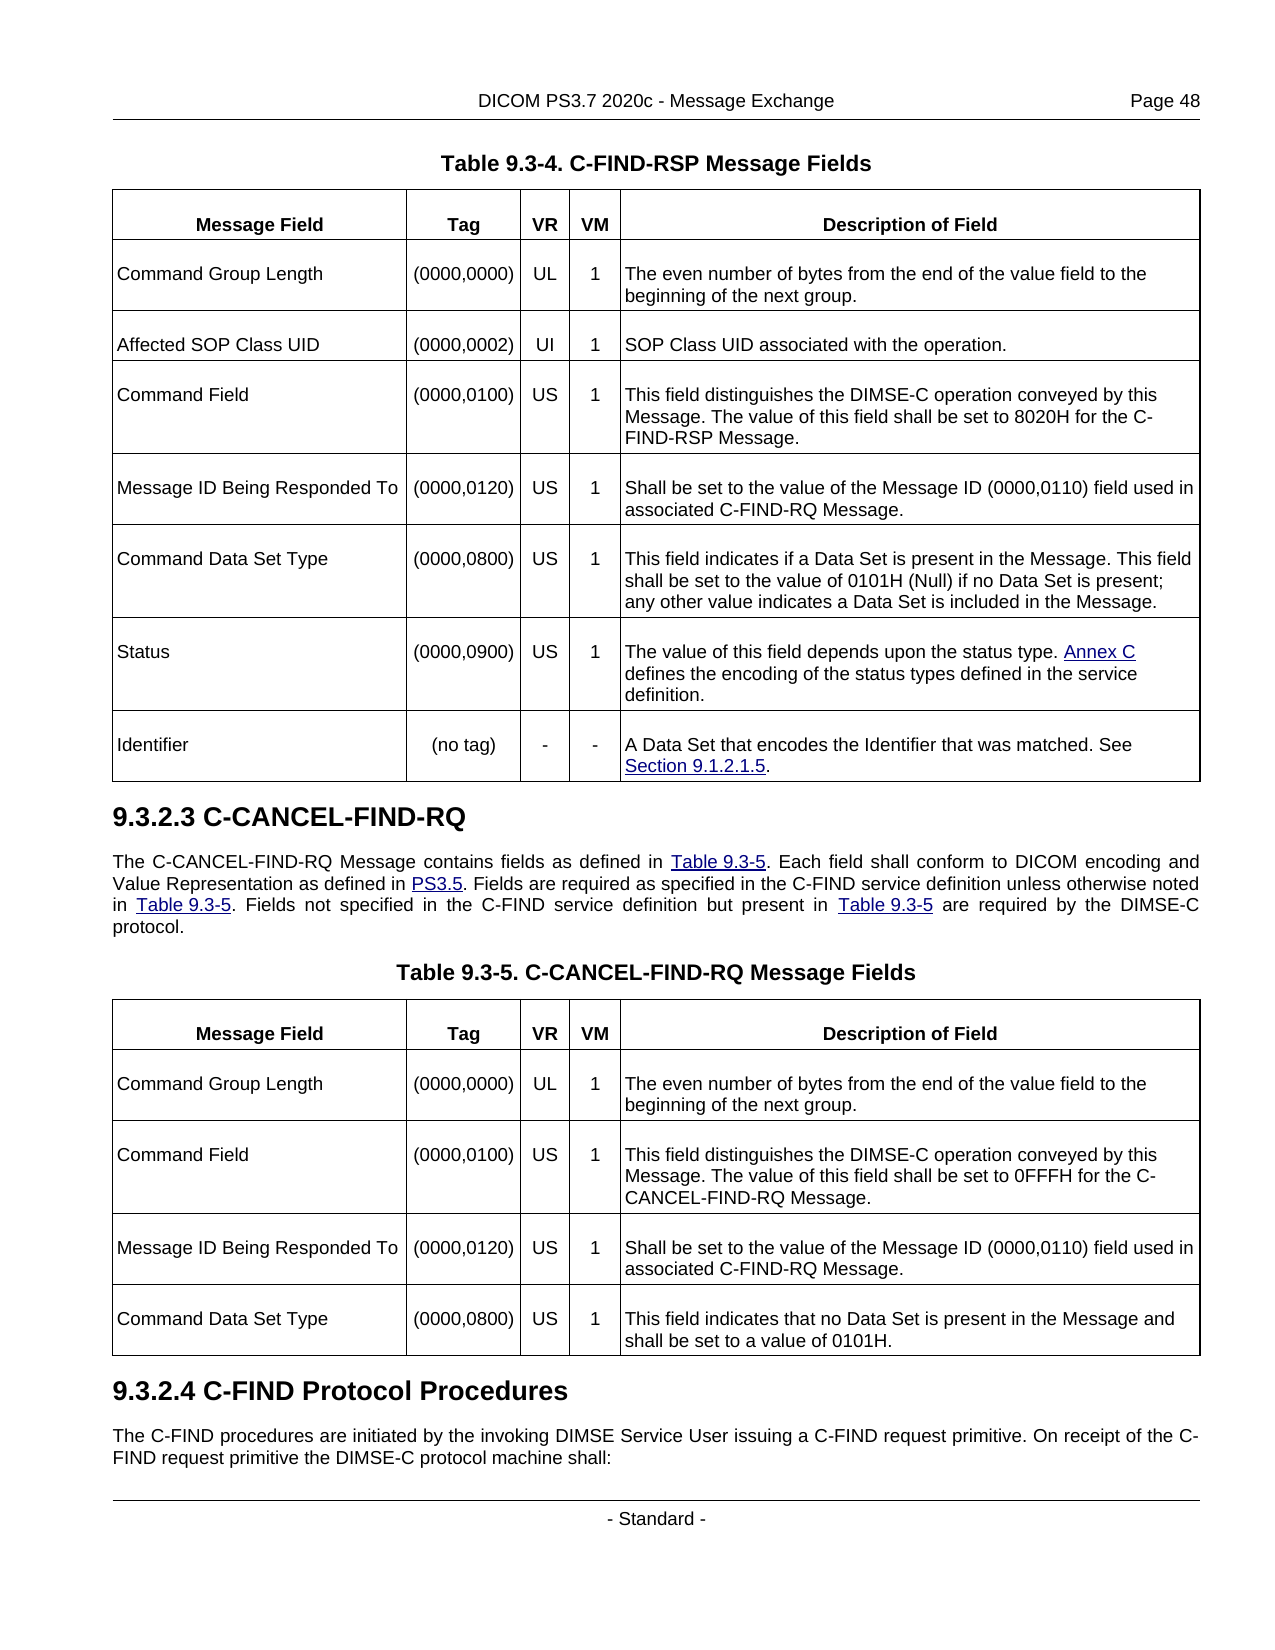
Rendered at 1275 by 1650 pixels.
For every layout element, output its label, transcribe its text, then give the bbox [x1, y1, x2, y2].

text Table 9.3-5. C-CANCEL-FIND-RQ Message Fields [112, 959, 1200, 985]
table_cell The even number of bytes from the end of the value field to the beginning of the next group. [621, 240, 1199, 310]
table_cell (0000,0800) [407, 1285, 520, 1355]
table_cell (no tag) [407, 711, 520, 781]
table_cell UL [521, 240, 569, 310]
table_cell (0000,0120) [407, 454, 520, 524]
table_cell Command Group Length [113, 1050, 406, 1120]
table_cell Message ID Being Responded To [113, 1214, 406, 1284]
table_cell (0000,0800) [407, 525, 520, 617]
table_cell (0000,0120) [407, 1214, 520, 1284]
text The C-CANCEL-FIND-RQ Message contains fields as defined in Table 9.3-5. Each field shall conform to DICOM encoding and Value Representation as defined in PS3.5. Fields are required as specified in the C-FIND service definition unless otherwise noted in Table 9.3-5. Fields not specified in the C-FIND service definition but present in Table 9.3-5 are required by the DIMSE-C protocol. [112, 851, 1200, 937]
table_cell The value of this field depends upon the status type. Annex C defines the encoding of the status types defined in the service definition. [621, 618, 1199, 710]
table_header Tag [407, 190, 520, 239]
table_cell 1 [570, 361, 620, 453]
table_cell 1 [570, 618, 620, 710]
table_cell 1 [570, 1050, 620, 1120]
table_cell Shall be set to the value of the Message ID (0000,0110) field used in associated C-FIND-RQ Message. [621, 454, 1199, 524]
text 9.3.2.3 C-CANCEL-FIND-RQ [112, 801, 1200, 832]
table_cell 1 [570, 1121, 620, 1213]
table_cell (0000,0002) [407, 311, 520, 360]
table_header VR [521, 190, 569, 239]
table_cell SOP Class UID associated with the operation. [621, 311, 1199, 360]
table_cell (0000,0000) [407, 240, 520, 310]
text The C-FIND procedures are initiated by the invoking DIMSE Service User issuing a C-FIND request primitive. On receipt of the C-FIND request primitive the DIMSE-C protocol machine shall: [112, 1425, 1200, 1468]
table_cell US [521, 1121, 569, 1213]
table_cell Affected SOP Class UID [113, 311, 406, 360]
table_cell (0000,0100) [407, 361, 520, 453]
table_cell Status [113, 618, 406, 710]
table_cell This field distinguishes the DIMSE-C operation conveyed by this Message. The value of this field shall be set to 8020H for the C-FIND-RSP Message. [621, 361, 1199, 453]
table_cell Command Field [113, 361, 406, 453]
table_cell Shall be set to the value of the Message ID (0000,0110) field used in associated C-FIND-RQ Message. [621, 1214, 1199, 1284]
table_cell 1 [570, 311, 620, 360]
table_cell Identifier [113, 711, 406, 781]
table_header Description of Field [621, 1000, 1199, 1048]
table_cell US [521, 1285, 569, 1355]
table_cell This field distinguishes the DIMSE-C operation conveyed by this Message. The value of this field shall be set to 0FFFH for the C-CANCEL-FIND-RQ Message. [621, 1121, 1199, 1213]
table_cell Message ID Being Responded To [113, 454, 406, 524]
table_cell UL [521, 1050, 569, 1120]
table_cell The even number of bytes from the end of the value field to the beginning of the next group. [621, 1050, 1199, 1120]
table_cell This field indicates that no Data Set is present in the Message and shall be set to a value of 0101H. [621, 1285, 1199, 1355]
table_header Message Field [113, 1000, 406, 1048]
table_cell 1 [570, 240, 620, 310]
table_header VM [570, 1000, 620, 1048]
table_cell US [521, 1214, 569, 1284]
table_cell US [521, 454, 569, 524]
table_cell Command Data Set Type [113, 1285, 406, 1355]
table_cell (0000,0000) [407, 1050, 520, 1120]
table_cell - [521, 711, 569, 781]
table_cell Command Group Length [113, 240, 406, 310]
table_header Description of Field [621, 190, 1199, 239]
text 9.3.2.4 C-FIND Protocol Procedures [112, 1375, 1200, 1406]
table_header Tag [407, 1000, 520, 1048]
table_cell (0000,0900) [407, 618, 520, 710]
table_header VR [521, 1000, 569, 1048]
text Table 9.3-4. C-FIND-RSP Message Fields [112, 150, 1200, 176]
table_cell A Data Set that encodes the Identifier that was matched. See Section 9.1.2.1.5. [621, 711, 1199, 781]
table_cell US [521, 361, 569, 453]
table_cell (0000,0100) [407, 1121, 520, 1213]
table_cell - [570, 711, 620, 781]
table_cell 1 [570, 454, 620, 524]
table_cell 1 [570, 1214, 620, 1284]
table_cell US [521, 525, 569, 617]
table_cell US [521, 618, 569, 710]
table_header VM [570, 190, 620, 239]
table_cell 1 [570, 525, 620, 617]
table_header Message Field [113, 190, 406, 239]
table_cell UI [521, 311, 569, 360]
table_cell Command Field [113, 1121, 406, 1213]
table_cell Command Data Set Type [113, 525, 406, 617]
table_cell 1 [570, 1285, 620, 1355]
table_cell This field indicates if a Data Set is present in the Message. This field shall be set to the value of 0101H (Null) if no Data Set is present; any other value indicates a Data Set is included in the Message. [621, 525, 1199, 617]
